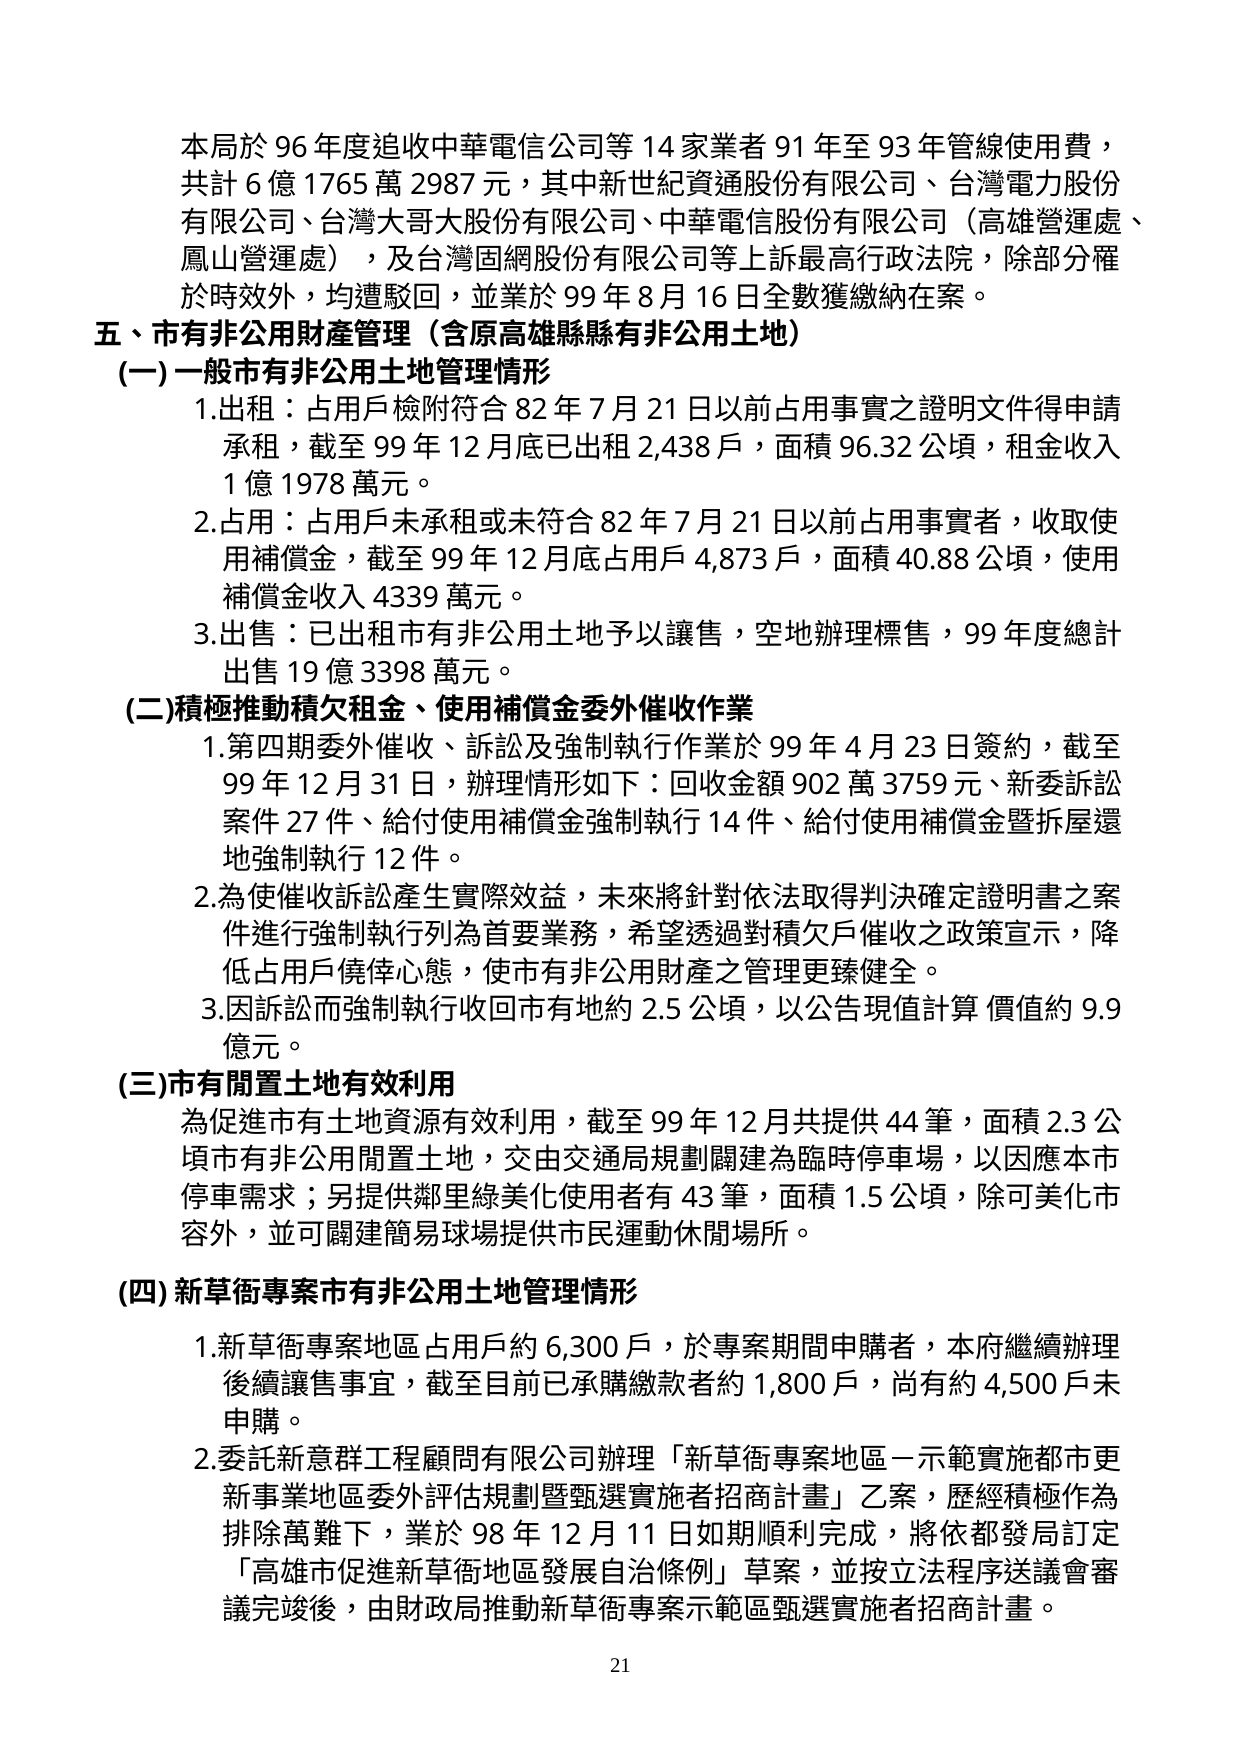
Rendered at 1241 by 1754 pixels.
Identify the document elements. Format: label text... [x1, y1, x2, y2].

text 1.第四期委外催收、訴訟及強制執行作業於99年4月23日簽約，截至99年12月31日，辦理情形如下：回收金額902萬3759元、新委訴訟案件27件、給付使用補償金強制執行14件、給付使用補償金暨拆屋還地強制執行12件。 [193, 727, 1122, 877]
text (二)積極推動積欠租金、使用補償金委外催收作業 [118, 689, 1122, 727]
text 2.為使催收訴訟產生實際效益，未來將針對依法取得判決確定證明書之案件進行強制執行列為首要業務，希望透過對積欠戶催收之政策宣示，降低占用戶僥倖心態，使市有非公用財產之管理更臻健全。 [193, 877, 1122, 989]
text 五、市有非公用財產管理（含原高雄縣縣有非公用土地） [93, 314, 1122, 352]
text (一) 一般市有非公用土地管理情形 [118, 352, 1122, 389]
text 3.出售：已出租市有非公用土地予以讓售，空地辦理標售，99年度總計出售19億3398萬元。 [193, 614, 1122, 689]
text 1.出租：占用戶檢附符合82年7月21日以前占用事實之證明文件得申請承租，截至99年12月底已出租2,438戶，面積96.32公頃，租金收入1億1978萬元。 [193, 389, 1122, 502]
text 為促進市有土地資源有效利用，截至99年12月共提供44筆，面積2.3公頃市有非公用閒置土地，交由交通局規劃闢建為臨時停車場，以因應本市停車需求；另提供鄰里綠美化使用者有43筆，面積1.5公頃，除可美化市容外，並可闢建簡易球場提供市民運動休閒場所。 [181, 1102, 1122, 1252]
text (四) 新草衙專案市有非公用土地管理情形 [118, 1252, 1122, 1327]
text 3.因訴訟而強制執行收回市有地約2.5公頃，以公告現值計算 價值約9.9億元。 [193, 989, 1122, 1064]
text 2.委託新意群工程顧問有限公司辦理「新草衙專案地區－示範實施都市更新事業地區委外評估規劃暨甄選實施者招商計畫」乙案，歷經積極作為排除萬難下，業於98年12月11日如期順利完成，將依都發局訂定「高雄市促進新草衙地區發展自治條例」草案，並按立法程序送議會審議完竣後，由財政局推動新草衙專案示範區甄選實施者招商計畫。 [193, 1439, 1122, 1627]
text 2.占用：占用戶未承租或未符合82年7月21日以前占用事實者，收取使用補償金，截至99年12月底占用戶4,873戶，面積40.88公頃，使用補償金收入4339萬元。 [193, 502, 1122, 614]
text (三)市有閒置土地有效利用 [118, 1064, 1122, 1102]
text 1.新草衙專案地區占用戶約6,300戶，於專案期間申購者，本府繼續辦理後續讓售事宜，截至目前已承購繳款者約1,800戶，尚有約4,500戶未申購。 [193, 1327, 1122, 1439]
text 本局於96年度追收中華電信公司等14家業者91年至93年管線使用費，共計6億1765萬2987元，其中新世紀資通股份有限公司、台灣電力股份有限公司、台灣大哥大股份有限公司、中華電信股份有限公司（高雄營運處、鳳山營運處），及台灣固網股份有限公司等上訴最高行政法院，除部分罹於時效外，均遭駁回，並業於99年8月16日全數獲繳納在案。 [181, 127, 1122, 314]
